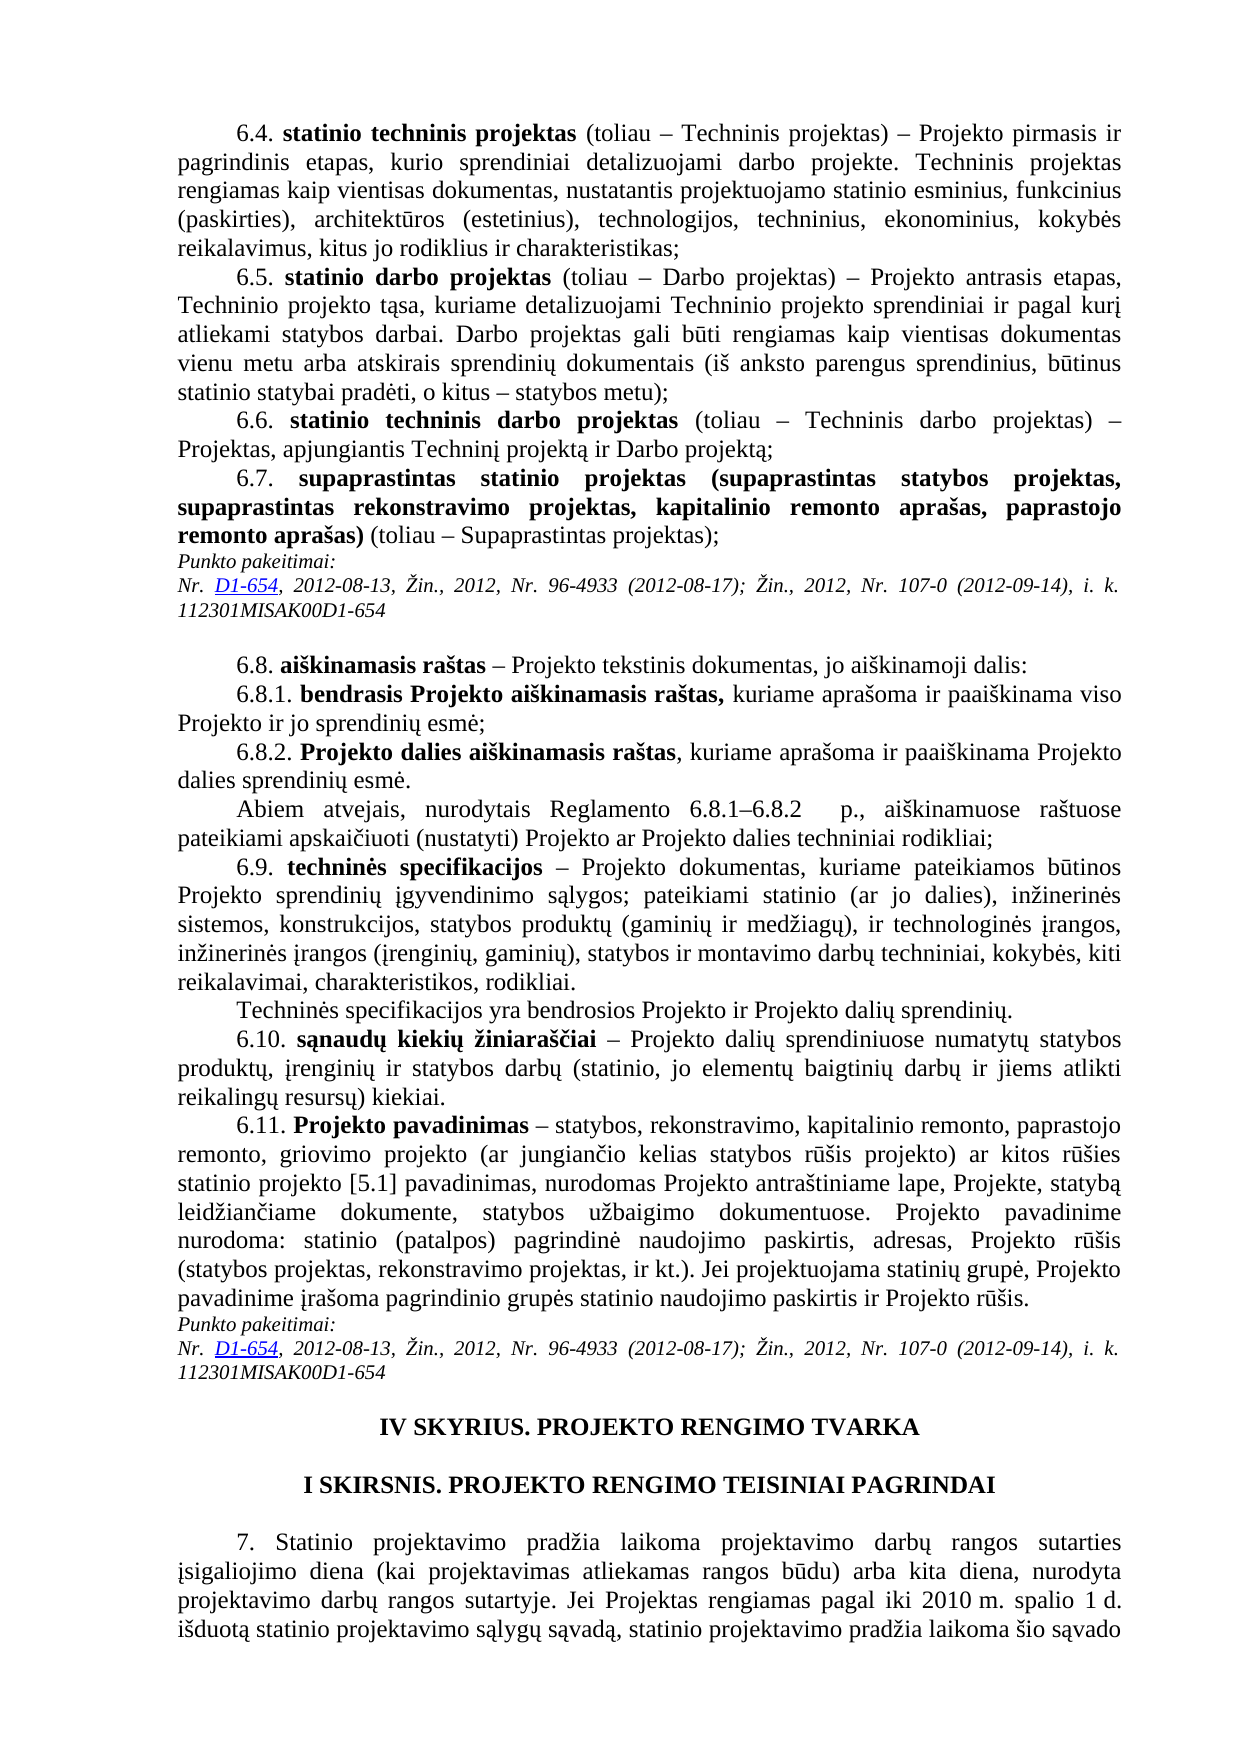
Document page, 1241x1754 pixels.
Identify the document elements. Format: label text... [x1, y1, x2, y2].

text 6.10. sąnaudų kiekių žiniaraščiai – Projekto dalių sprendiniuose numatytų statybos produktų, įrenginių ir statybos darbų (statinio, jo elementų baigtinių darbų ir jiems atlikti reikalingų resursų) kiekiai. [177, 1024, 1122, 1110]
text 6.8.2. Projekto dalies aiškinamasis raštas, kuriame aprašoma ir paaiškinama Projekto dalies sprendinių esmė. [177, 737, 1122, 794]
text I skirsnis. Projekto RENGIMO Teisiniai pagrindai [177, 1470, 1122, 1499]
text Nr. D1-654, 2012-08-13, Žin., 2012, Nr. 96-4933 (2012-08-17); Žin., 2012, Nr. 107-0 (2012-09-14), i. k. 112301MISAK00D1-654 [177, 1336, 1122, 1384]
text Punkto pakeitimai: [177, 1312, 1122, 1336]
text 6.5. statinio darbo projektas (toliau – Darbo projektas) – Projekto antrasis etapas, Techninio projekto tąsa, kuriame detalizuojami Techninio projekto sprendiniai ir pagal kurį atliekami statybos darbai. Darbo projektas gali būti rengiamas kaip vientisas dokumentas vienu metu arba atskirais sprendinių dokumentais (iš anksto parengus sprendinius, būtinus statinio statybai pradėti, o kitus – statybos metu); [177, 262, 1122, 406]
text Nr. D1-654, 2012-08-13, Žin., 2012, Nr. 96-4933 (2012-08-17); Žin., 2012, Nr. 107-0 (2012-09-14), i. k. 112301MISAK00D1-654 [177, 573, 1122, 622]
text 6.7. supaprastintas statinio projektas (supaprastintas statybos projektas, supaprastintas rekonstravimo projektas, kapitalinio remonto aprašas, paprastojo remonto aprašas) (toliau – Supaprastintas projektas); [177, 463, 1122, 549]
text Techninės specifikacijos yra bendrosios Projekto ir Projekto dalių sprendinių. [177, 995, 1122, 1024]
text Abiem atvejais, nurodytais Reglamento 6.8.1–6.8.2 p., aiškinamuose raštuose pateikiami apskaičiuoti (nustatyti) Projekto ar Projekto dalies techniniai rodikliai; [177, 794, 1122, 852]
text 6.9. techninės specifikacijos – Projekto dokumentas, kuriame pateikiamos būtinos Projekto sprendinių įgyvendinimo sąlygos; pateikiami statinio (ar jo dalies), inžinerinės sistemos, konstrukcijos, statybos produktų (gaminių ir medžiagų), ir technologinės įrangos, inžinerinės įrangos (įrenginių, gaminių), statybos ir montavimo darbų techniniai, kokybės, kiti reikalavimai, charakteristikos, rodikliai. [177, 852, 1122, 995]
text 7. Statinio projektavimo pradžia laikoma projektavimo darbų rangos sutarties įsigaliojimo diena (kai projektavimas atliekamas rangos būdu) arba kita diena, nurodyta projektavimo darbų rangos sutartyje. Jei Projektas rengiamas pagal iki 2010 m. spalio 1 d. išduotą statinio projektavimo sąlygų sąvadą, statinio projektavimo pradžia laikoma šio sąvado [177, 1527, 1122, 1642]
text 6.4. statinio techninis projektas (toliau – Techninis projektas) – Projekto pirmasis ir pagrindinis etapas, kurio sprendiniai detalizuojami darbo projekte. Techninis projektas rengiamas kaip vientisas dokumentas, nustatantis projektuojamo statinio esminius, funkcinius (paskirties), architektūros (estetinius), technologijos, techninius, ekonominius, kokybės reikalavimus, kitus jo rodiklius ir charakteristikas; [177, 118, 1122, 262]
text 6.11. Projekto pavadinimas – statybos, rekonstravimo, kapitalinio remonto, paprastojo remonto, griovimo projekto (ar jungiančio kelias statybos rūšis projekto) ar kitos rūšies statinio projekto [5.1] pavadinimas, nurodomas Projekto antraštiniame lape, Projekte, statybą leidžiančiame dokumente, statybos užbaigimo dokumentuose. Projekto pavadinime nurodoma: statinio (patalpos) pagrindinė naudojimo paskirtis, adresas, Projekto rūšis (statybos projektas, rekonstravimo projektas, ir kt.). Jei projektuojama statinių grupė, Projekto pavadinime įrašoma pagrindinio grupės statinio naudojimo paskirtis ir Projekto rūšis. [177, 1110, 1122, 1312]
text 6.8. aiškinamasis raštas – Projekto tekstinis dokumentas, jo aiškinamoji dalis: [177, 650, 1122, 679]
text 6.8.1. bendrasis Projekto aiškinamasis raštas, kuriame aprašoma ir paaiškinama viso Projekto ir jo sprendinių esmė; [177, 679, 1122, 737]
text Punkto pakeitimai: [177, 549, 1122, 573]
text IV skyrius. PROJEKTo rengimo tvarka [177, 1412, 1122, 1441]
text 6.6. statinio techninis darbo projektas (toliau – Techninis darbo projektas) – Projektas, apjungiantis Techninį projektą ir Darbo projektą; [177, 406, 1122, 463]
